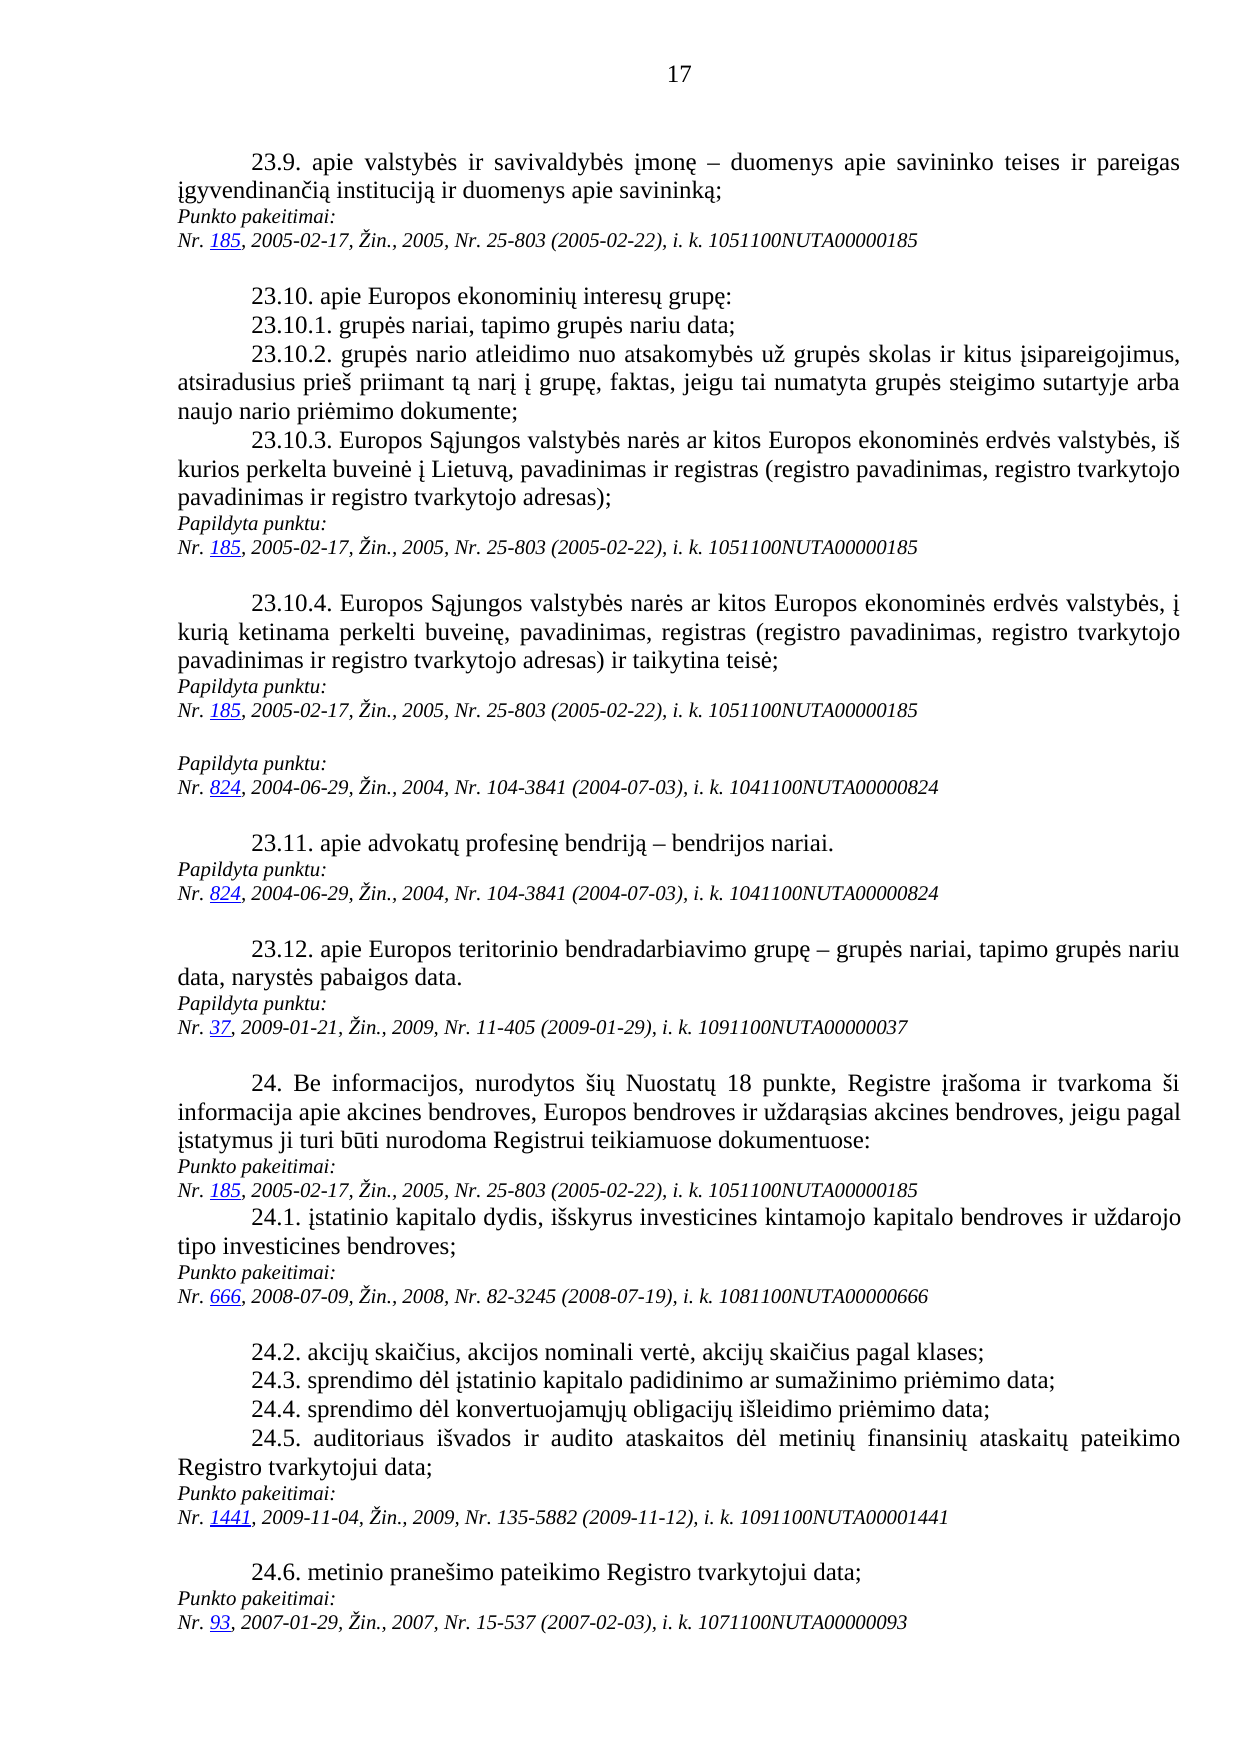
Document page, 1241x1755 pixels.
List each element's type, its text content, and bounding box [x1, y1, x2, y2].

text 23.9. apie valstybės ir savivaldybės įmonę – duomenys apie savininko teises ir pareigas įgyvendinančią instituciją ir duomenys apie savininką; [177, 147, 1181, 204]
text Papildyta punktu: [177, 751, 1181, 775]
text Punkto pakeitimai: [177, 204, 1181, 228]
text Nr. 37, 2009-01-21, Žin., 2009, Nr. 11-405 (2009-01-29), i. k. 1091100NUTA00000037 [177, 1015, 1181, 1039]
text Nr. 824, 2004-06-29, Žin., 2004, Nr. 104-3841 (2004-07-03), i. k. 1041100NUTA00000824 [177, 881, 1181, 905]
text Punkto pakeitimai: [177, 1481, 1181, 1505]
text 23.10.2. grupės nario atleidimo nuo atsakomybės už grupės skolas ir kitus įsipareigojimus, atsiradusius prieš priimant tą narį į grupę, faktas, jeigu tai numatyta grupės steigimo sutartyje arba naujo nario priėmimo dokumente; [177, 339, 1181, 425]
text Punkto pakeitimai: [177, 1260, 1181, 1284]
text 23.10.3. Europos Sąjungos valstybės narės ar kitos Europos ekonominės erdvės valstybės, iš kurios perkelta buveinė į Lietuvą, pavadinimas ir registras (registro pavadinimas, registro tvarkytojo pavadinimas ir registro tvarkytojo adresas); [177, 425, 1181, 511]
text Nr. 824, 2004-06-29, Žin., 2004, Nr. 104-3841 (2004-07-03), i. k. 1041100NUTA00000824 [177, 775, 1181, 799]
text 23.12. apie Europos teritorinio bendradarbiavimo grupę – grupės nariai, tapimo grupės nariu data, narystės pabaigos data. [177, 934, 1181, 991]
text 23.11. apie advokatų profesinę bendriją – bendrijos nariai. [177, 828, 1181, 857]
text 24.3. sprendimo dėl įstatinio kapitalo padidinimo ar sumažinimo priėmimo data; [177, 1366, 1181, 1394]
text Nr. 666, 2008-07-09, Žin., 2008, Nr. 82-3245 (2008-07-19), i. k. 1081100NUTA00000666 [177, 1284, 1181, 1308]
text 24. Be informacijos, nurodytos šių Nuostatų 18 punkte, Registre įrašoma ir tvarkoma ši informacija apie akcines bendroves, Europos bendroves ir uždarąsias akcines bendroves, jeigu pagal įstatymus ji turi būti nurodoma Registrui teikiamuose dokumentuose: [177, 1068, 1181, 1154]
text Nr. 185, 2005-02-17, Žin., 2005, Nr. 25-803 (2005-02-22), i. k. 1051100NUTA00000185 [177, 698, 1181, 722]
text Punkto pakeitimai: [177, 1586, 1181, 1610]
text Papildyta punktu: [177, 991, 1181, 1015]
text Papildyta punktu: [177, 674, 1181, 698]
text 23.10.1. grupės nariai, tapimo grupės nariu data; [177, 310, 1181, 339]
text Nr. 93, 2007-01-29, Žin., 2007, Nr. 15-537 (2007-02-03), i. k. 1071100NUTA00000093 [177, 1610, 1181, 1634]
text 24.4. sprendimo dėl konvertuojamųjų obligacijų išleidimo priėmimo data; [177, 1394, 1181, 1423]
text 24.1. įstatinio kapitalo dydis, išskyrus investicines kintamojo kapitalo bendroves ir uždarojo tipo investicines bendroves; [177, 1202, 1181, 1260]
text Nr. 185, 2005-02-17, Žin., 2005, Nr. 25-803 (2005-02-22), i. k. 1051100NUTA00000185 [177, 228, 1181, 252]
text 24.6. metinio pranešimo pateikimo Registro tvarkytojui data; [177, 1557, 1181, 1586]
text 24.2. akcijų skaičius, akcijos nominali vertė, akcijų skaičius pagal klases; [177, 1337, 1181, 1366]
text Nr. 185, 2005-02-17, Žin., 2005, Nr. 25-803 (2005-02-22), i. k. 1051100NUTA00000185 [177, 1178, 1181, 1202]
text Papildyta punktu: [177, 857, 1181, 881]
text 23.10.4. Europos Sąjungos valstybės narės ar kitos Europos ekonominės erdvės valstybės, į kurią ketinama perkelti buveinę, pavadinimas, registras (registro pavadinimas, registro tvarkytojo pavadinimas ir registro tvarkytojo adresas) ir taikytina teisė; [177, 588, 1181, 674]
text 24.5. auditoriaus išvados ir audito ataskaitos dėl metinių finansinių ataskaitų pateikimo Registro tvarkytojui data; [177, 1423, 1181, 1481]
text Nr. 1441, 2009-11-04, Žin., 2009, Nr. 135-5882 (2009-11-12), i. k. 1091100NUTA00001441 [177, 1505, 1181, 1529]
text Punkto pakeitimai: [177, 1154, 1181, 1178]
text 23.10. apie Europos ekonominių interesų grupę: [177, 281, 1181, 310]
text Papildyta punktu: [177, 511, 1181, 535]
text Nr. 185, 2005-02-17, Žin., 2005, Nr. 25-803 (2005-02-22), i. k. 1051100NUTA00000185 [177, 535, 1181, 559]
